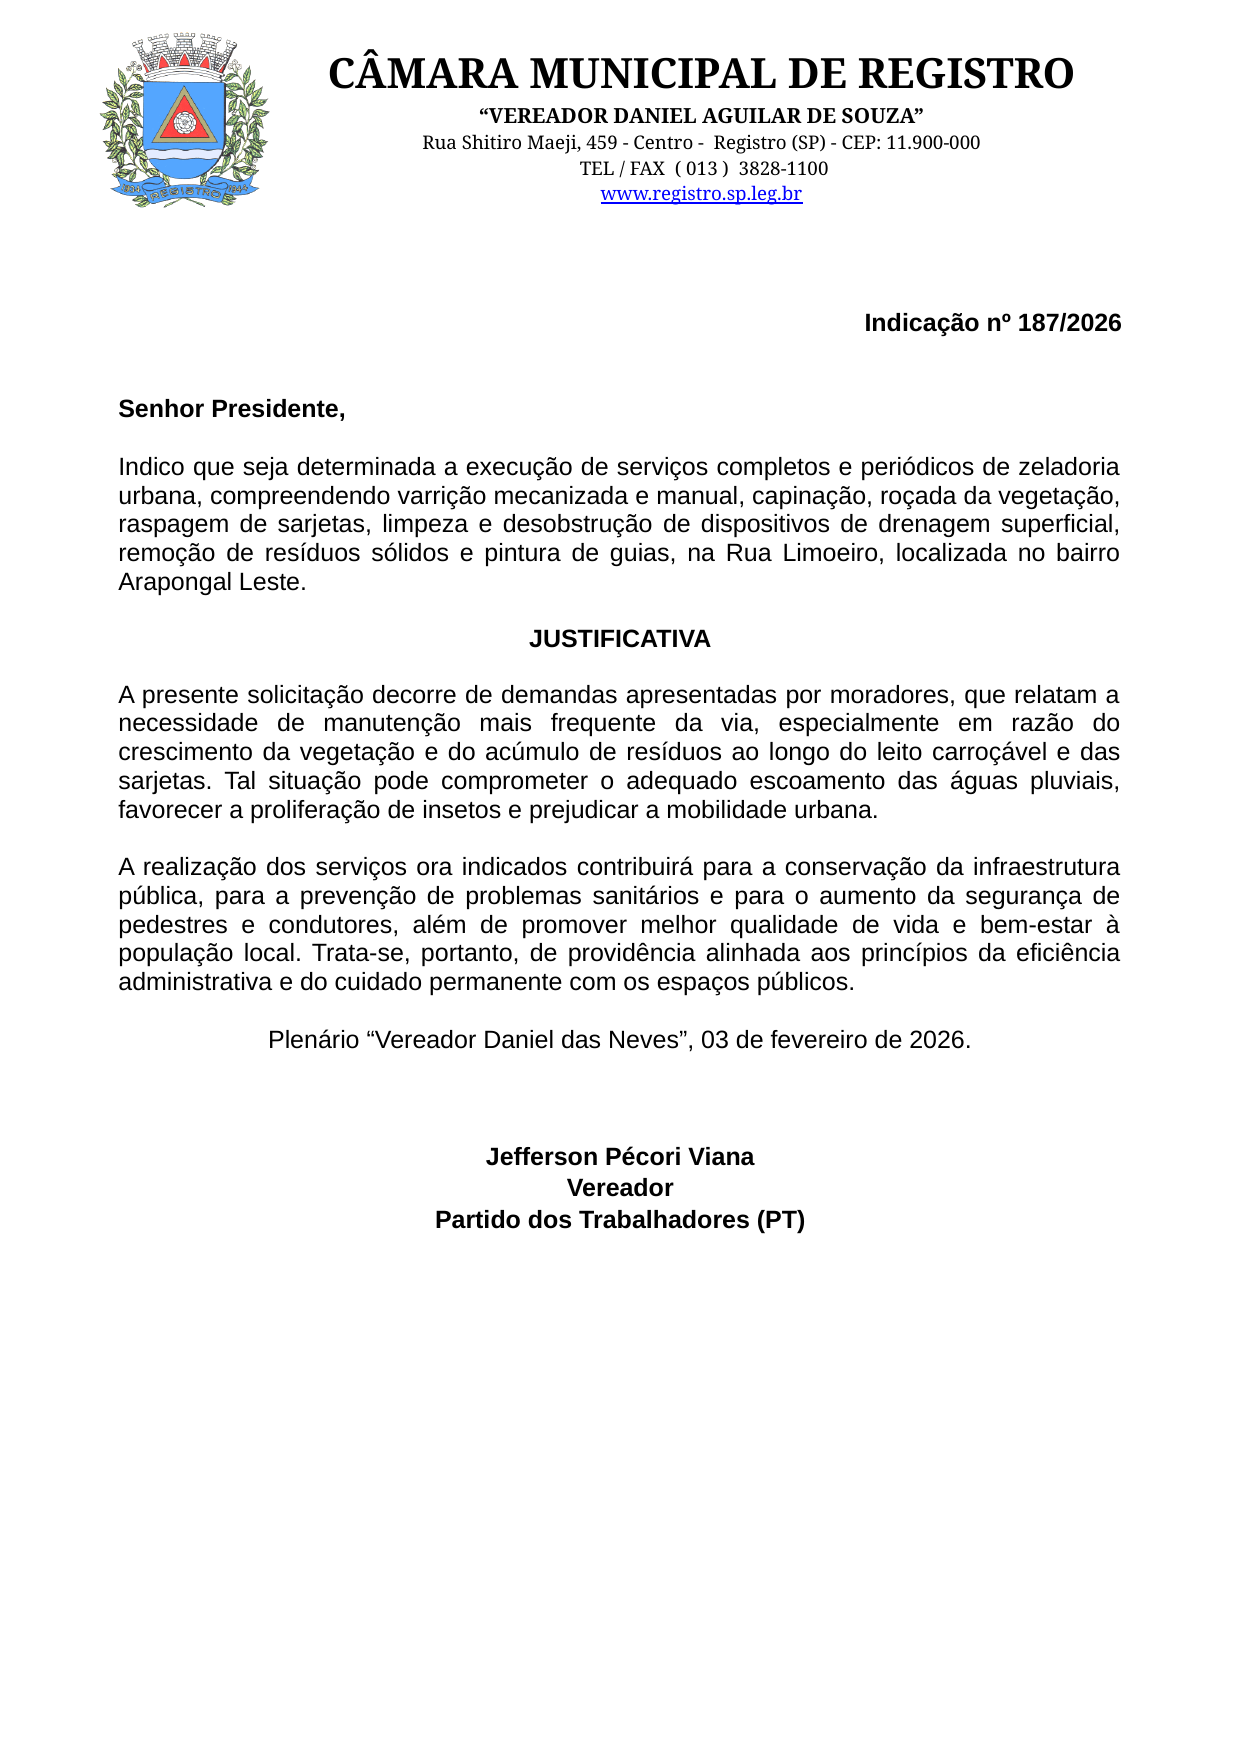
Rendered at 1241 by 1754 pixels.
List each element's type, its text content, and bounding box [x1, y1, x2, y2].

text JUSTIFICATIVA [118, 624, 1122, 653]
text Jefferson Pécori Viana [118, 1139, 1122, 1171]
text Indicação nº 187/2026 [118, 308, 1122, 337]
text A presente solicitação decorre de demandas apresentadas por moradores, que relatam a necessidade de manutenção mais frequente da via, especialmente em razão do crescimento da vegetação e do acúmulo de resíduos ao longo do leito carroçável e das sarjetas. Tal situação pode comprometer o adequado escoamento das águas pluviais, favorecer a proliferação de insetos e prejudicar a mobilidade urbana. [118, 679, 1122, 823]
text A realização dos serviços ora indicados contribuirá para a conservação da infraestrutura pública, para a prevenção de problemas sanitários e para o aumento da segurança de pedestres e condutores, além de promover melhor qualidade de vida e bem-estar à população local. Trata-se, portanto, de providência alinhada aos princípios da eficiência administrativa e do cuidado permanente com os espaços públicos. [118, 852, 1122, 996]
text Indico que seja determinada a execução de serviços completos e periódicos de zeladoria urbana, compreendendo varrição mecanizada e manual, capinação, roçada da vegetação, raspagem de sarjetas, limpeza e desobstrução de dispositivos de drenagem superficial, remoção de resíduos sólidos e pintura de guias, na Rua Limoeiro, localizada no bairro Arapongal Leste. [118, 452, 1122, 596]
text Partido dos Trabalhadores (PT) [118, 1202, 1122, 1233]
text Vereador [118, 1171, 1122, 1202]
text Senhor Presidente, [118, 394, 1122, 423]
text Plenário “Vereador Daniel das Neves”, 03 de fevereiro de 2026. [118, 1024, 1122, 1053]
